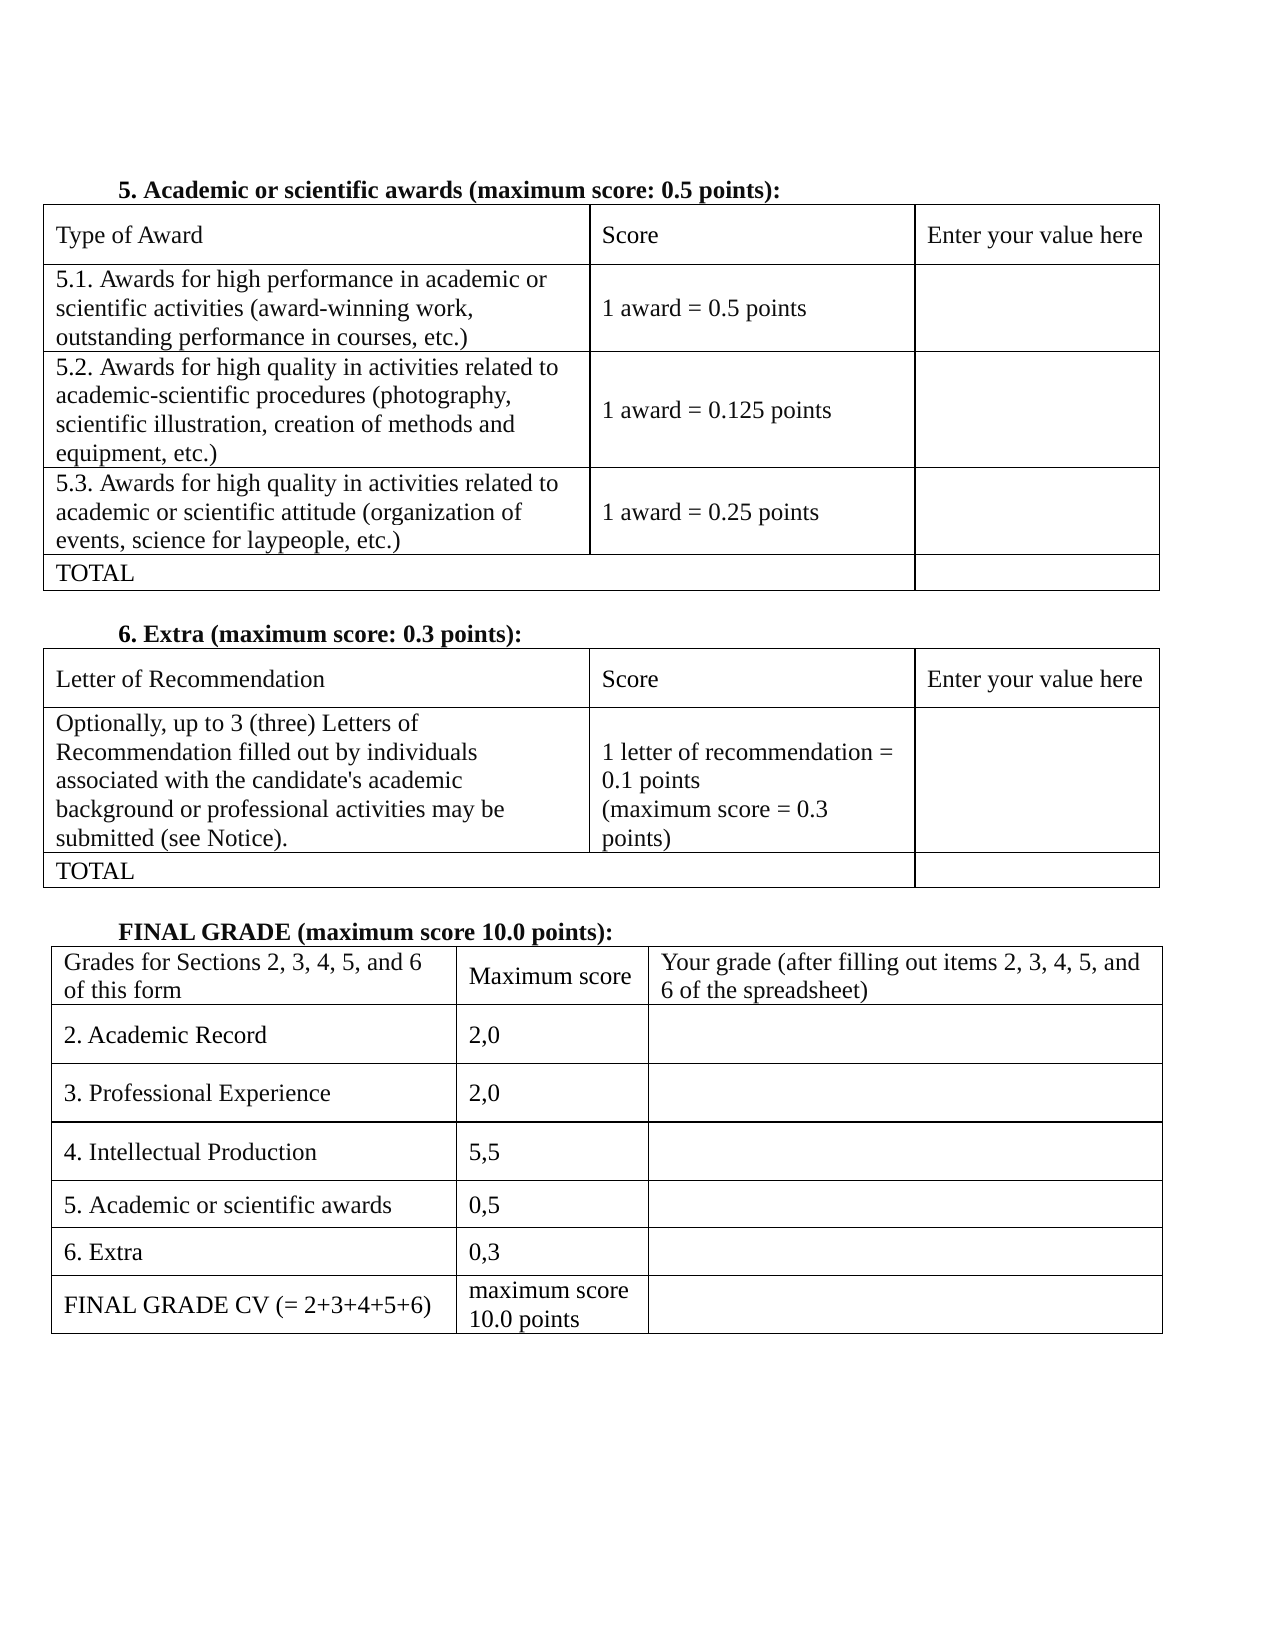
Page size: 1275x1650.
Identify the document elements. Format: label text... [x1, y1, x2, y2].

table_cell 1 award = 0.25 points [591, 468, 914, 554]
table_header Score [590, 649, 914, 707]
table_cell 3. Professional Experience [52, 1064, 456, 1121]
table_header Maximum score [457, 947, 648, 1004]
table_cell [649, 1064, 1162, 1121]
table_cell 0,5 [457, 1181, 648, 1227]
table_cell 4. Intellectual Production [52, 1123, 456, 1180]
table_cell 5.3. Awards for high quality in activities related to academic or scientific attitude (organization of events, science for laypeople, etc.) [44, 468, 589, 554]
table_cell 1 award = 0.125 points [591, 352, 914, 467]
table_cell [916, 265, 1159, 351]
table_header Letter of Recommendation [44, 649, 589, 707]
text 5. Academic or scientific awards (maximum score: 0.5 points): [118, 176, 1157, 204]
table_cell 5,5 [457, 1123, 648, 1180]
table_cell [649, 1181, 1162, 1227]
table_cell maximum score 10.0 points [457, 1276, 648, 1333]
table_header Enter your value here [916, 205, 1159, 263]
table_cell [649, 1005, 1162, 1063]
table_cell TOTAL [44, 555, 914, 589]
table_header Enter your value here [916, 649, 1159, 707]
text 6. Extra (maximum score: 0.3 points): [118, 619, 1157, 648]
table_header Grades for Sections 2, 3, 4, 5, and 6 of this form [52, 947, 456, 1004]
table_cell [649, 1123, 1162, 1180]
table_cell 2,0 [457, 1005, 648, 1063]
table_cell [916, 853, 1159, 887]
table_cell Optionally, up to 3 (three) Letters of Recommendation filled out by individuals associated with the candidate's academic background or professional activities may be submitted (see Notice). [44, 708, 589, 852]
table_cell [649, 1228, 1162, 1274]
table_cell [916, 468, 1159, 554]
table_cell [916, 352, 1159, 467]
table_cell 5.1. Awards for high performance in academic or scientific activities (award-winning work, outstanding performance in courses, etc.) [44, 265, 589, 351]
table_cell 6. Extra [52, 1228, 456, 1274]
text FINAL GRADE (maximum score 10.0 points): [118, 917, 1157, 946]
table_cell 5. Academic or scientific awards [52, 1181, 456, 1227]
table_cell FINAL GRADE CV (= 2+3+4+5+6) [52, 1276, 456, 1333]
table_cell [916, 555, 1159, 589]
table_header Your grade (after filling out items 2, 3, 4, 5, and 6 of the spreadsheet) [649, 947, 1162, 1004]
table_cell TOTAL [44, 853, 914, 887]
table_cell 0,3 [457, 1228, 648, 1274]
table_cell [649, 1276, 1162, 1333]
table_cell 1 letter of recommendation = 0.1 points (maximum score = 0.3 points) [590, 708, 914, 852]
table_cell 2,0 [457, 1064, 648, 1121]
table_header Score [591, 205, 914, 263]
table_cell 2. Academic Record [52, 1005, 456, 1063]
table_cell 1 award = 0.5 points [591, 265, 914, 351]
table_cell 5.2. Awards for high quality in activities related to academic-scientific procedures (photography, scientific illustration, creation of methods and equipment, etc.) [44, 352, 589, 467]
table_header Type of Award [44, 205, 589, 263]
table_cell [916, 708, 1159, 852]
